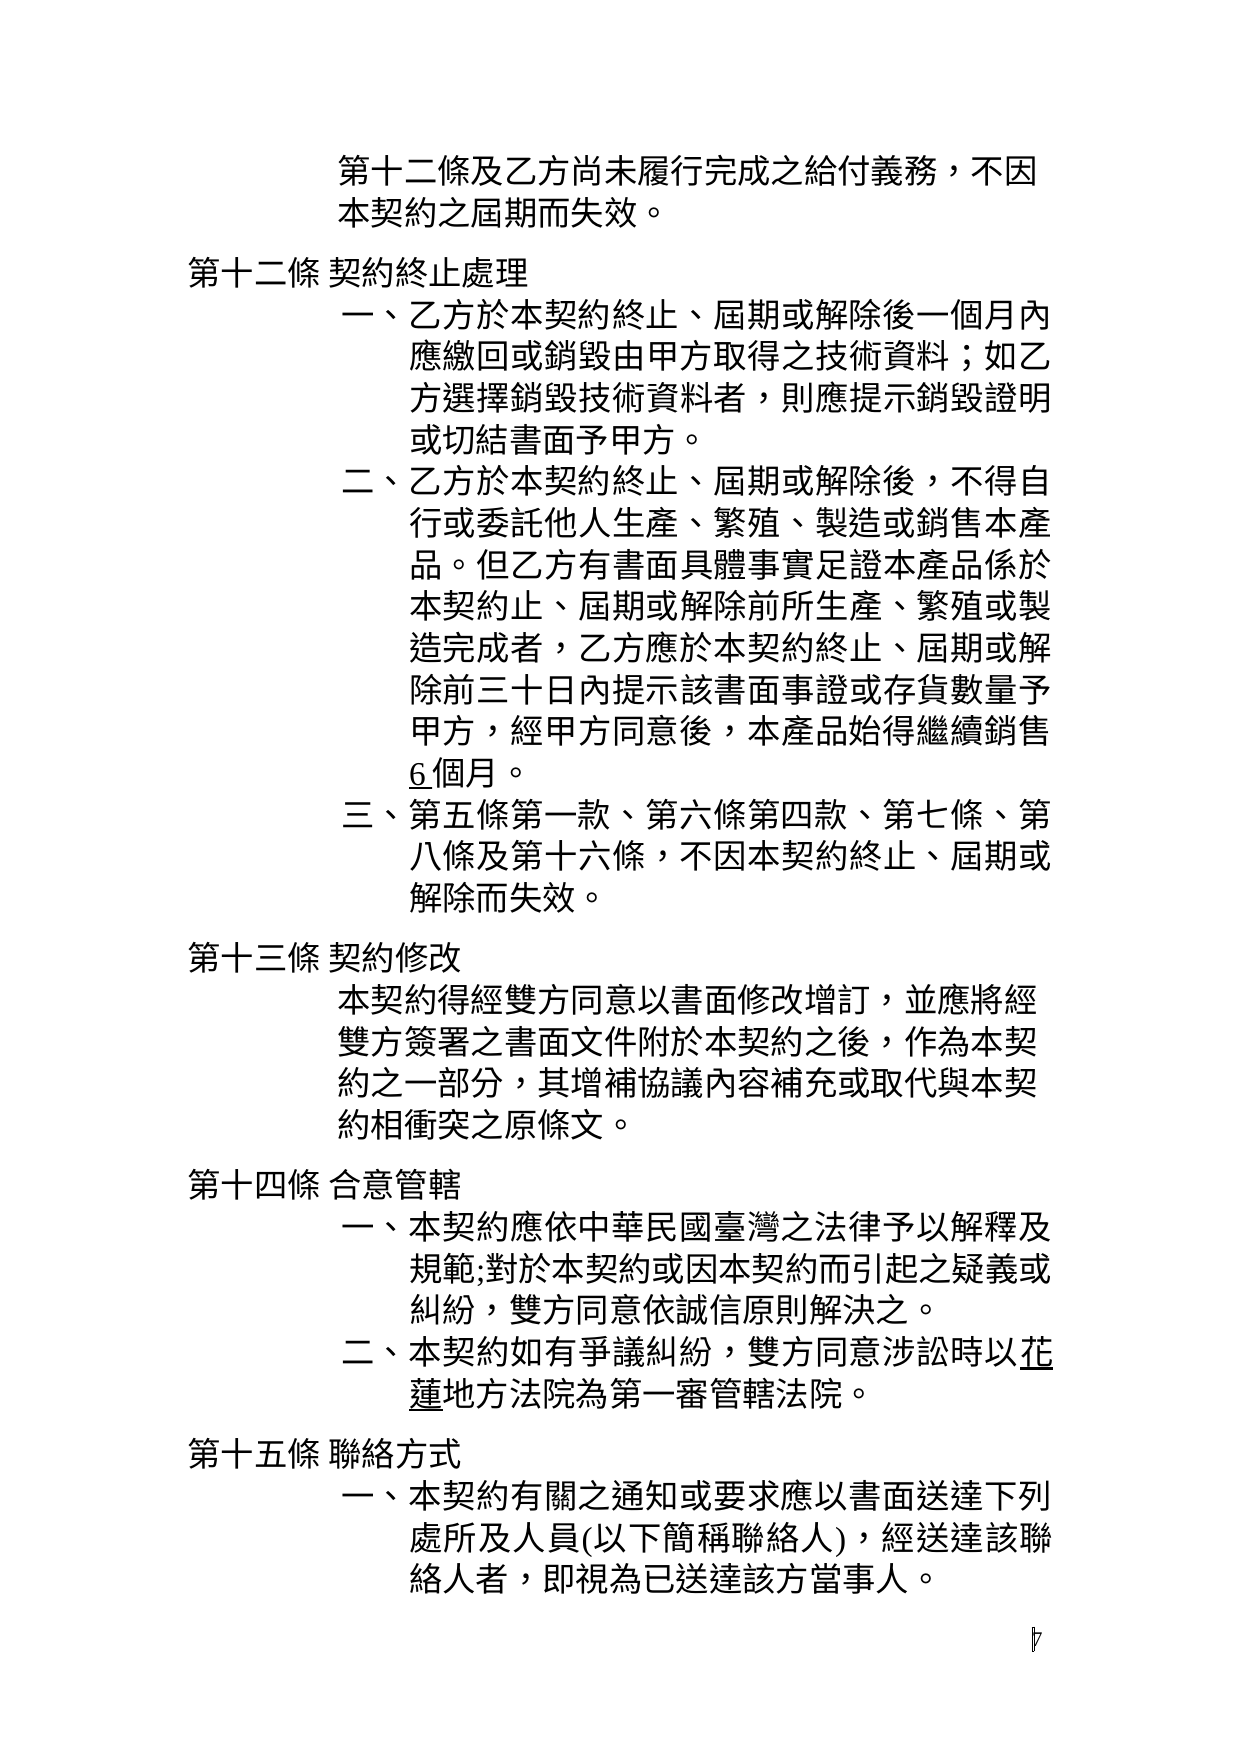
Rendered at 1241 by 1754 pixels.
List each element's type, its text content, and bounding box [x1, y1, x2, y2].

text 一、本契約應依中華民國臺灣之法律予以解釋及規範;對於本契約或因本契約而引起之疑義或糾紛，雙方同意依誠信原則解決之。 [341, 1206, 1053, 1331]
subtitle 第十四條 合意管轄 [187, 1164, 1053, 1206]
text 三、第五條第一款、第六條第四款、第七條、第八條及第十六條，不因本契約終止、屆期或解除而失效。 [341, 794, 1053, 919]
text 一、乙方於本契約終止、屆期或解除後一個月內應繳回或銷毀由甲方取得之技術資料；如乙方選擇銷毀技術資料者，則應提示銷毀證明或切結書面予甲方。 [341, 294, 1053, 460]
text 本契約得經雙方同意以書面修改增訂，並應將經雙方簽署之書面文件附於本契約之後，作為本契約之一部分，其增補協議內容補充或取代與本契約相衝突之原條文。 [337, 979, 1053, 1146]
text 二、乙方於本契約終止、屆期或解除後，不得自行或委託他人生產、繁殖、製造或銷售本產品。但乙方有書面具體事實足證本產品係於本契約止、屆期或解除前所生產、繁殖或製造完成者，乙方應於本契約終止、屆期或解除前三十日內提示該書面事證或存貨數量予甲方，經甲方同意後，本產品始得繼續銷售6個月。 [341, 460, 1053, 794]
subtitle 第十三條 契約修改 [187, 937, 1053, 979]
subtitle 第十五條 聯絡方式 [187, 1433, 1053, 1475]
text 二、本契約如有爭議糾紛，雙方同意涉訟時以花蓮地方法院為第一審管轄法院。 [341, 1331, 1053, 1414]
text 第十二條及乙方尚未履行完成之給付義務，不因本契約之屆期而失效。 [337, 150, 1053, 233]
subtitle 第十二條 契約終止處理 [187, 252, 1053, 294]
text 一、本契約有關之通知或要求應以書面送達下列處所及人員(以下簡稱聯絡人)，經送達該聯絡人者，即視為已送達該方當事人。 [341, 1475, 1053, 1600]
